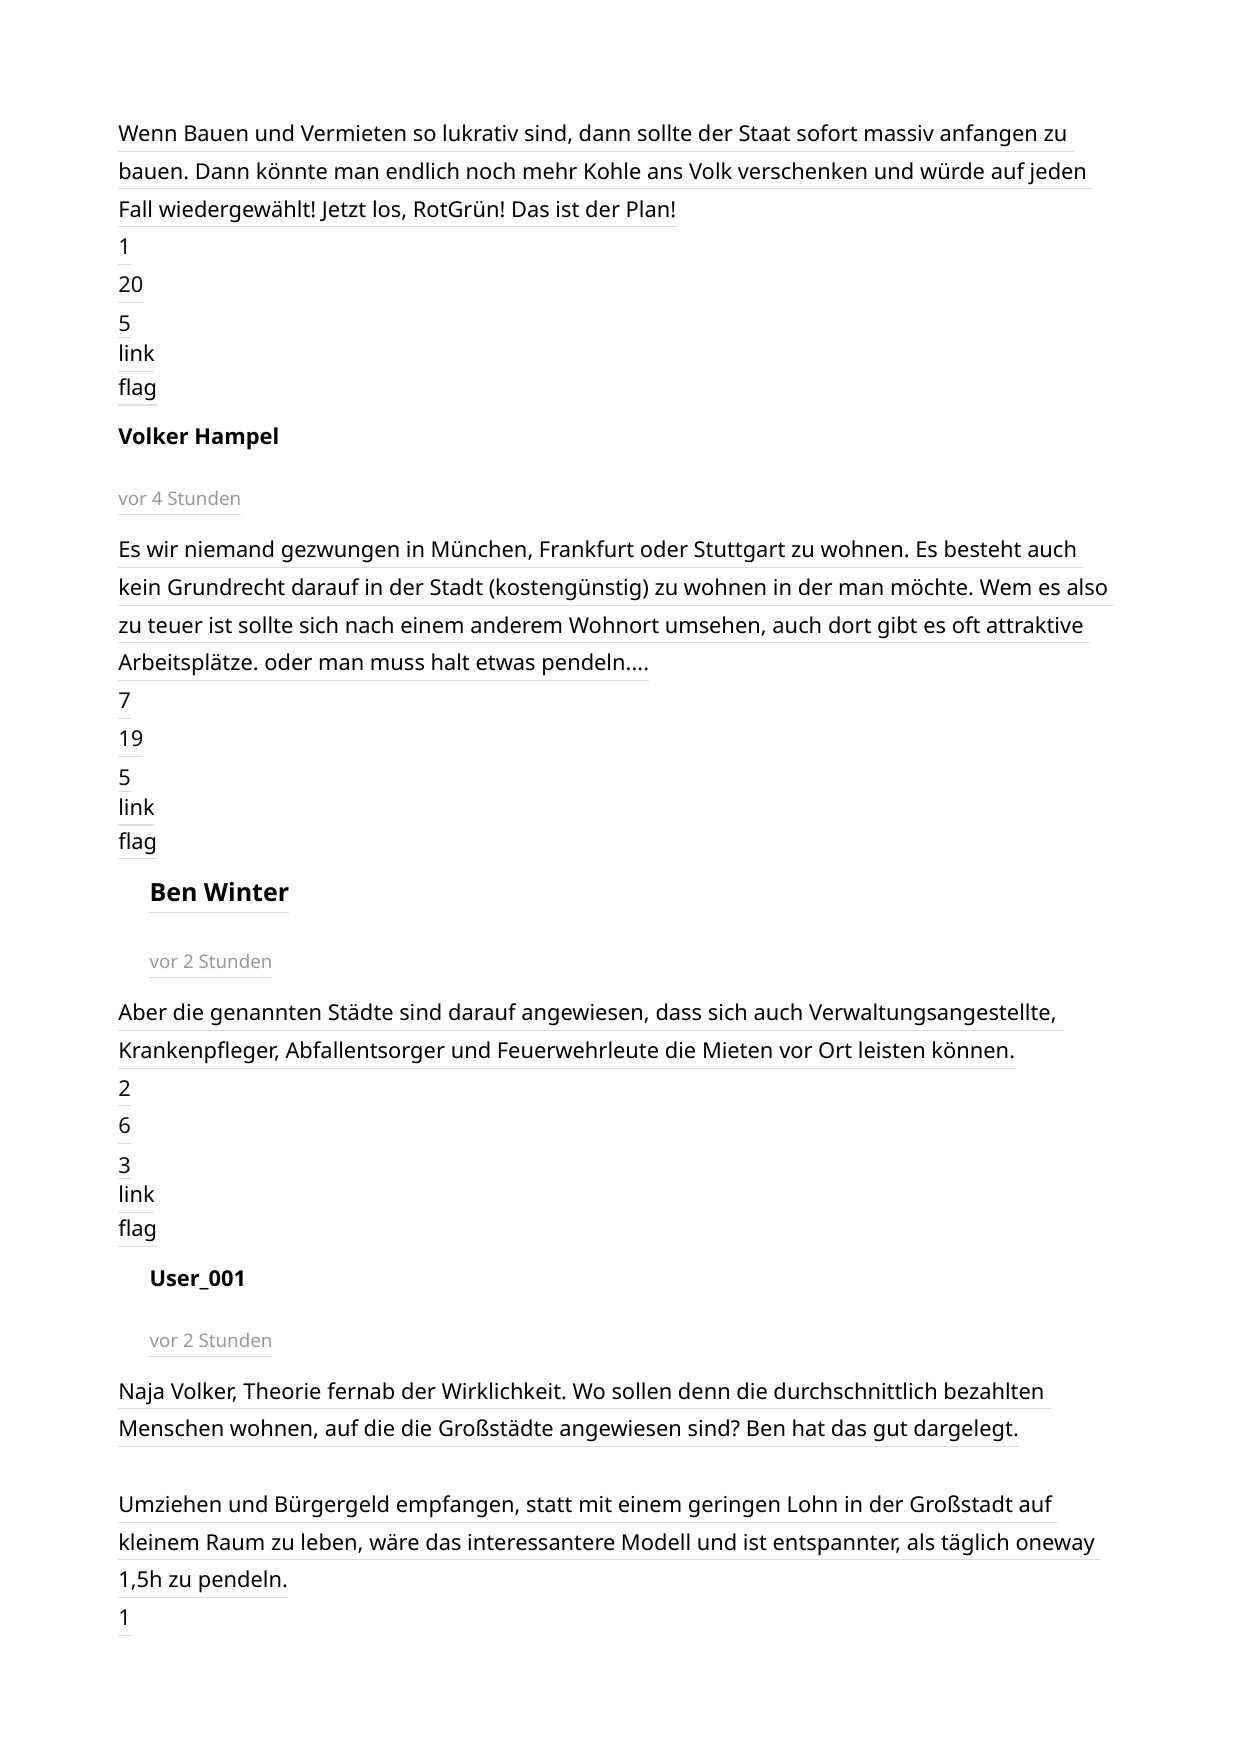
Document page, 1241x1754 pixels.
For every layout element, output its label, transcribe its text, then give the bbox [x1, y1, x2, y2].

text Es wir niemand gezwungen in München, Frankfurt oder Stuttgart zu wohnen. Es besteht auch kein Grundrecht darauf in der Stadt (kostengünstig) zu wohnen in der man möchte. Wem es also zu teuer ist sollte sich nach einem anderem Wohnort umsehen, auch dort gibt es oft attraktive Arbeitsplätze. oder man muss halt etwas pendeln.... [118, 534, 1122, 681]
text link [118, 792, 1122, 826]
text Ben Winter [149, 875, 1122, 913]
text flag [118, 372, 1122, 406]
text 3 [118, 1148, 1122, 1179]
text flag [118, 1213, 1122, 1247]
text flag [118, 826, 1122, 859]
text Volker Hampel [118, 421, 1122, 451]
text link [118, 338, 1122, 372]
text 20 [118, 269, 1122, 303]
text 1 [118, 231, 1122, 265]
text Aber die genannten Städte sind darauf angewiesen, dass sich auch Verwaltungsangestellte, Krankenpfleger, Abfallentsorger und Feuerwehrleute die Mieten vor Ort leisten können. [118, 997, 1122, 1069]
text vor 2 Stunden [149, 1327, 1117, 1357]
text 6 [118, 1110, 1122, 1144]
text 1 [118, 1602, 1122, 1636]
text User_001 [149, 1263, 1122, 1292]
text 19 [118, 723, 1122, 757]
text 7 [118, 685, 1122, 719]
text Naja Volker, Theorie fernab der Wirklichkeit. Wo sollen denn die durchschnittlich bezahlten Menschen wohnen, auf die die Großstädte angewiesen sind? Ben hat das gut dargelegt. Umziehen und Bürgergeld empfangen, statt mit einem geringen Lohn in der Großstadt auf kleinem Raum zu leben, wäre das interessantere Modell und ist entspannter, als täglich oneway 1,5h zu pendeln. [118, 1376, 1122, 1598]
text 5 [118, 761, 1122, 792]
text vor 4 Stunden [118, 486, 1117, 515]
text link [118, 1179, 1122, 1213]
text 2 [118, 1073, 1122, 1106]
text 5 [118, 307, 1122, 338]
text Wenn Bauen und Vermieten so lukrativ sind, dann sollte der Staat sofort massiv anfangen zu bauen. Dann könnte man endlich noch mehr Kohle ans Volk verschenken und würde auf jeden Fall wiedergewählt! Jetzt los, RotGrün! Das ist der Plan! [118, 118, 1122, 227]
text vor 2 Stunden [149, 949, 1117, 978]
